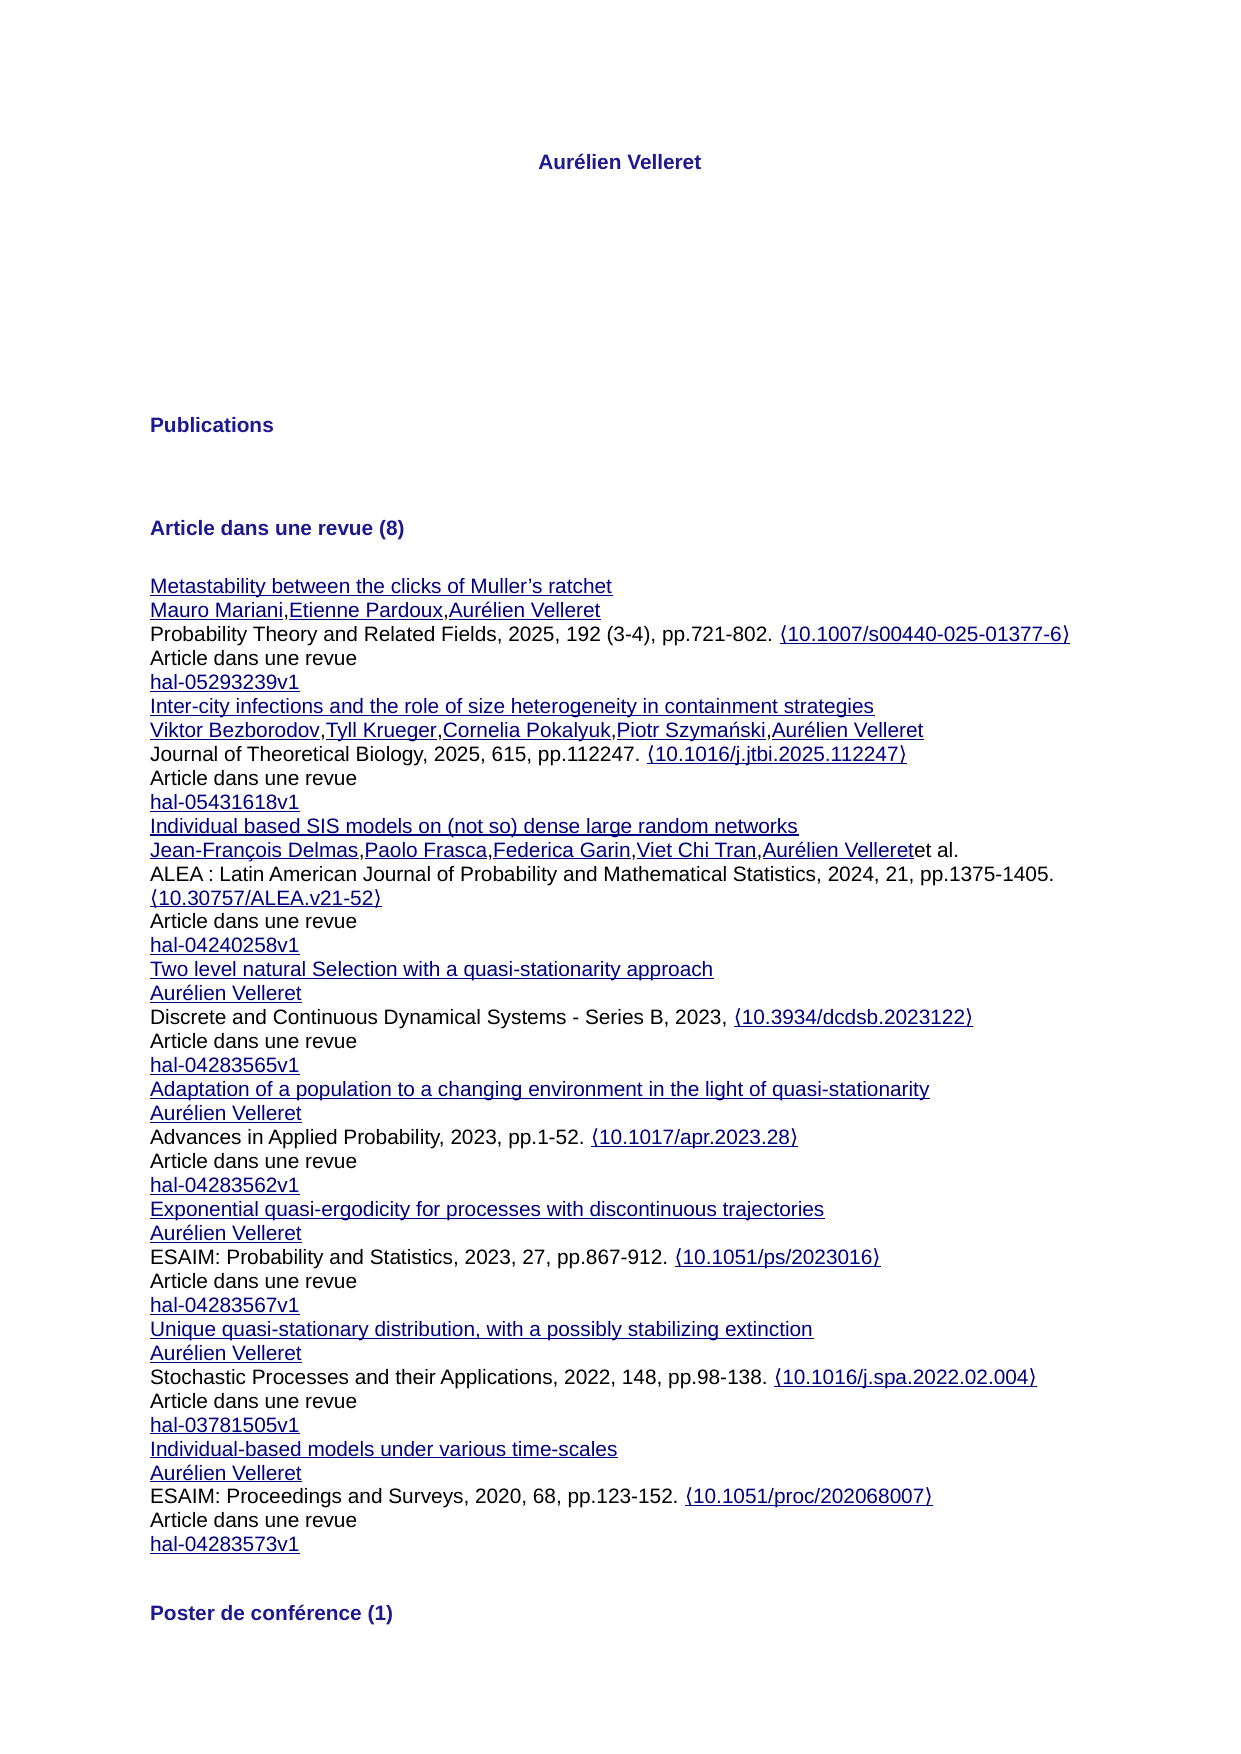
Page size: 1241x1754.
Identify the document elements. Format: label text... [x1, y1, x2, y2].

subtitle Aurélien Velleret [150, 150, 1090, 174]
table_cell Exponential quasi-ergodicity for processes with discontinuous trajectories Aurélien Velleret ESAIM: Probability and Statistics, 2023, 27, pp.867-912. ⟨10.1051/ps/2023016⟩ Article dans une revue hal-04283567v1 [150, 1197, 1090, 1317]
subtitle Article dans une revue (8) [150, 516, 1090, 539]
table_header Metastability between the clicks of Muller’s ratchet Mauro Mariani,Etienne Pardoux,Aurélien Velleret Probability Theory and Related Fields, 2025, 192 (3-4), pp.721-802. ⟨10.1007/s00440-025-01377-6⟩ Article dans une revue hal-05293239v1 [150, 574, 1090, 694]
table_cell Adaptation of a population to a changing environment in the light of quasi-stationarity Aurélien Velleret Advances in Applied Probability, 2023, pp.1-52. ⟨10.1017/apr.2023.28⟩ Article dans une revue hal-04283562v1 [150, 1077, 1090, 1197]
table_cell Inter-city infections and the role of size heterogeneity in containment strategies Viktor Bezborodov,Tyll Krueger,Cornelia Pokalyuk,Piotr Szymański,Aurélien Velleret Journal of Theoretical Biology, 2025, 615, pp.112247. ⟨10.1016/j.jtbi.2025.112247⟩ Article dans une revue hal-05431618v1 [150, 694, 1090, 813]
table_cell Unique quasi-stationary distribution, with a possibly stabilizing extinction Aurélien Velleret Stochastic Processes and their Applications, 2022, 148, pp.98-138. ⟨10.1016/j.spa.2022.02.004⟩ Article dans une revue hal-03781505v1 [150, 1317, 1090, 1436]
table_cell Two level natural Selection with a quasi-stationarity approach Aurélien Velleret Discrete and Continuous Dynamical Systems - Series B, 2023, ⟨10.3934/dcdsb.2023122⟩ Article dans une revue hal-04283565v1 [150, 957, 1090, 1077]
subtitle Poster de conférence (1) [150, 1601, 1090, 1625]
table_cell Individual-based models under various time-scales Aurélien Velleret ESAIM: Proceedings and Surveys, 2020, 68, pp.123-152. ⟨10.1051/proc/202068007⟩ Article dans une revue hal-04283573v1 [150, 1436, 1090, 1556]
subtitle Publications [150, 412, 1090, 436]
table_cell Individual based SIS models on (not so) dense large random networks Jean-François Delmas,Paolo Frasca,Federica Garin,Viet Chi Tran,Aurélien Velleretet al. ALEA : Latin American Journal of Probability and Mathematical Statistics, 2024, 21, pp.1375-1405. ⟨10.30757/ALEA.v21-52⟩ Article dans une revue hal-04240258v1 [150, 814, 1090, 957]
